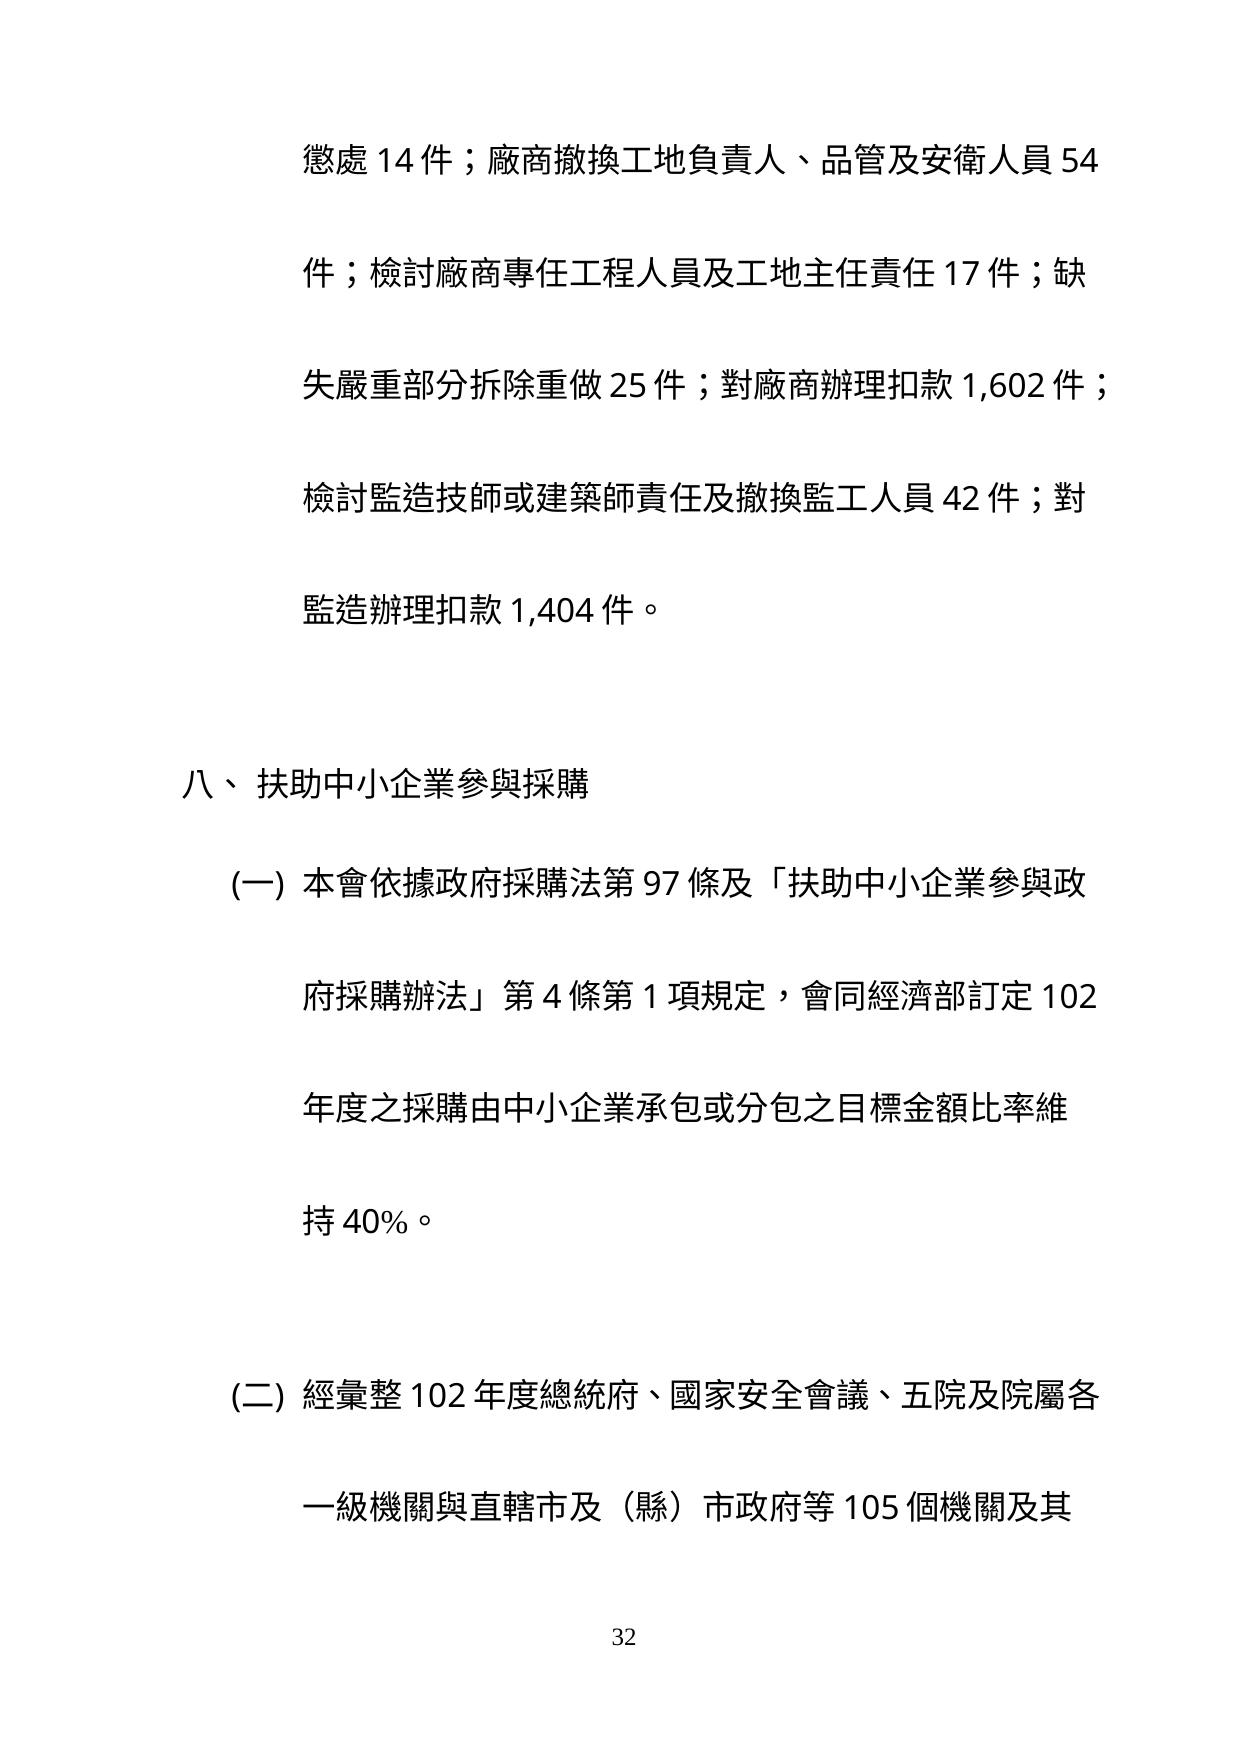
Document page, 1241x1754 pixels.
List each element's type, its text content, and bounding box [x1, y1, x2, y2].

list 扶助中小企業參與採購 [181, 745, 1100, 820]
list 本會依據政府採購法第97條及「扶助中小企業參與政府採購辦法」第4條第1項規定，會同經濟部訂定102年度之採購由中小企業承包或分包之目標金額比率維持40%。 [231, 844, 1100, 1256]
list 經彙整102年度總統府、國家安全會議、五院及院屬各一級機關與直轄市及（縣）市政府等105個機關及其 [231, 1355, 1100, 1543]
list 102年度本會就查核結果缺失嚴重者，對主辦機關人員懲處14件；廠商撤換工地負責人、品管及安衛人員54件；檢討廠商專任工程人員及工地主任責任17件；缺失嚴重部分拆除重做25件；對廠商辦理扣款1,602件；檢討監造技師或建築師責任及撤換監工人員42件；對監造辦理扣款1,404件。 [231, 121, 1100, 646]
